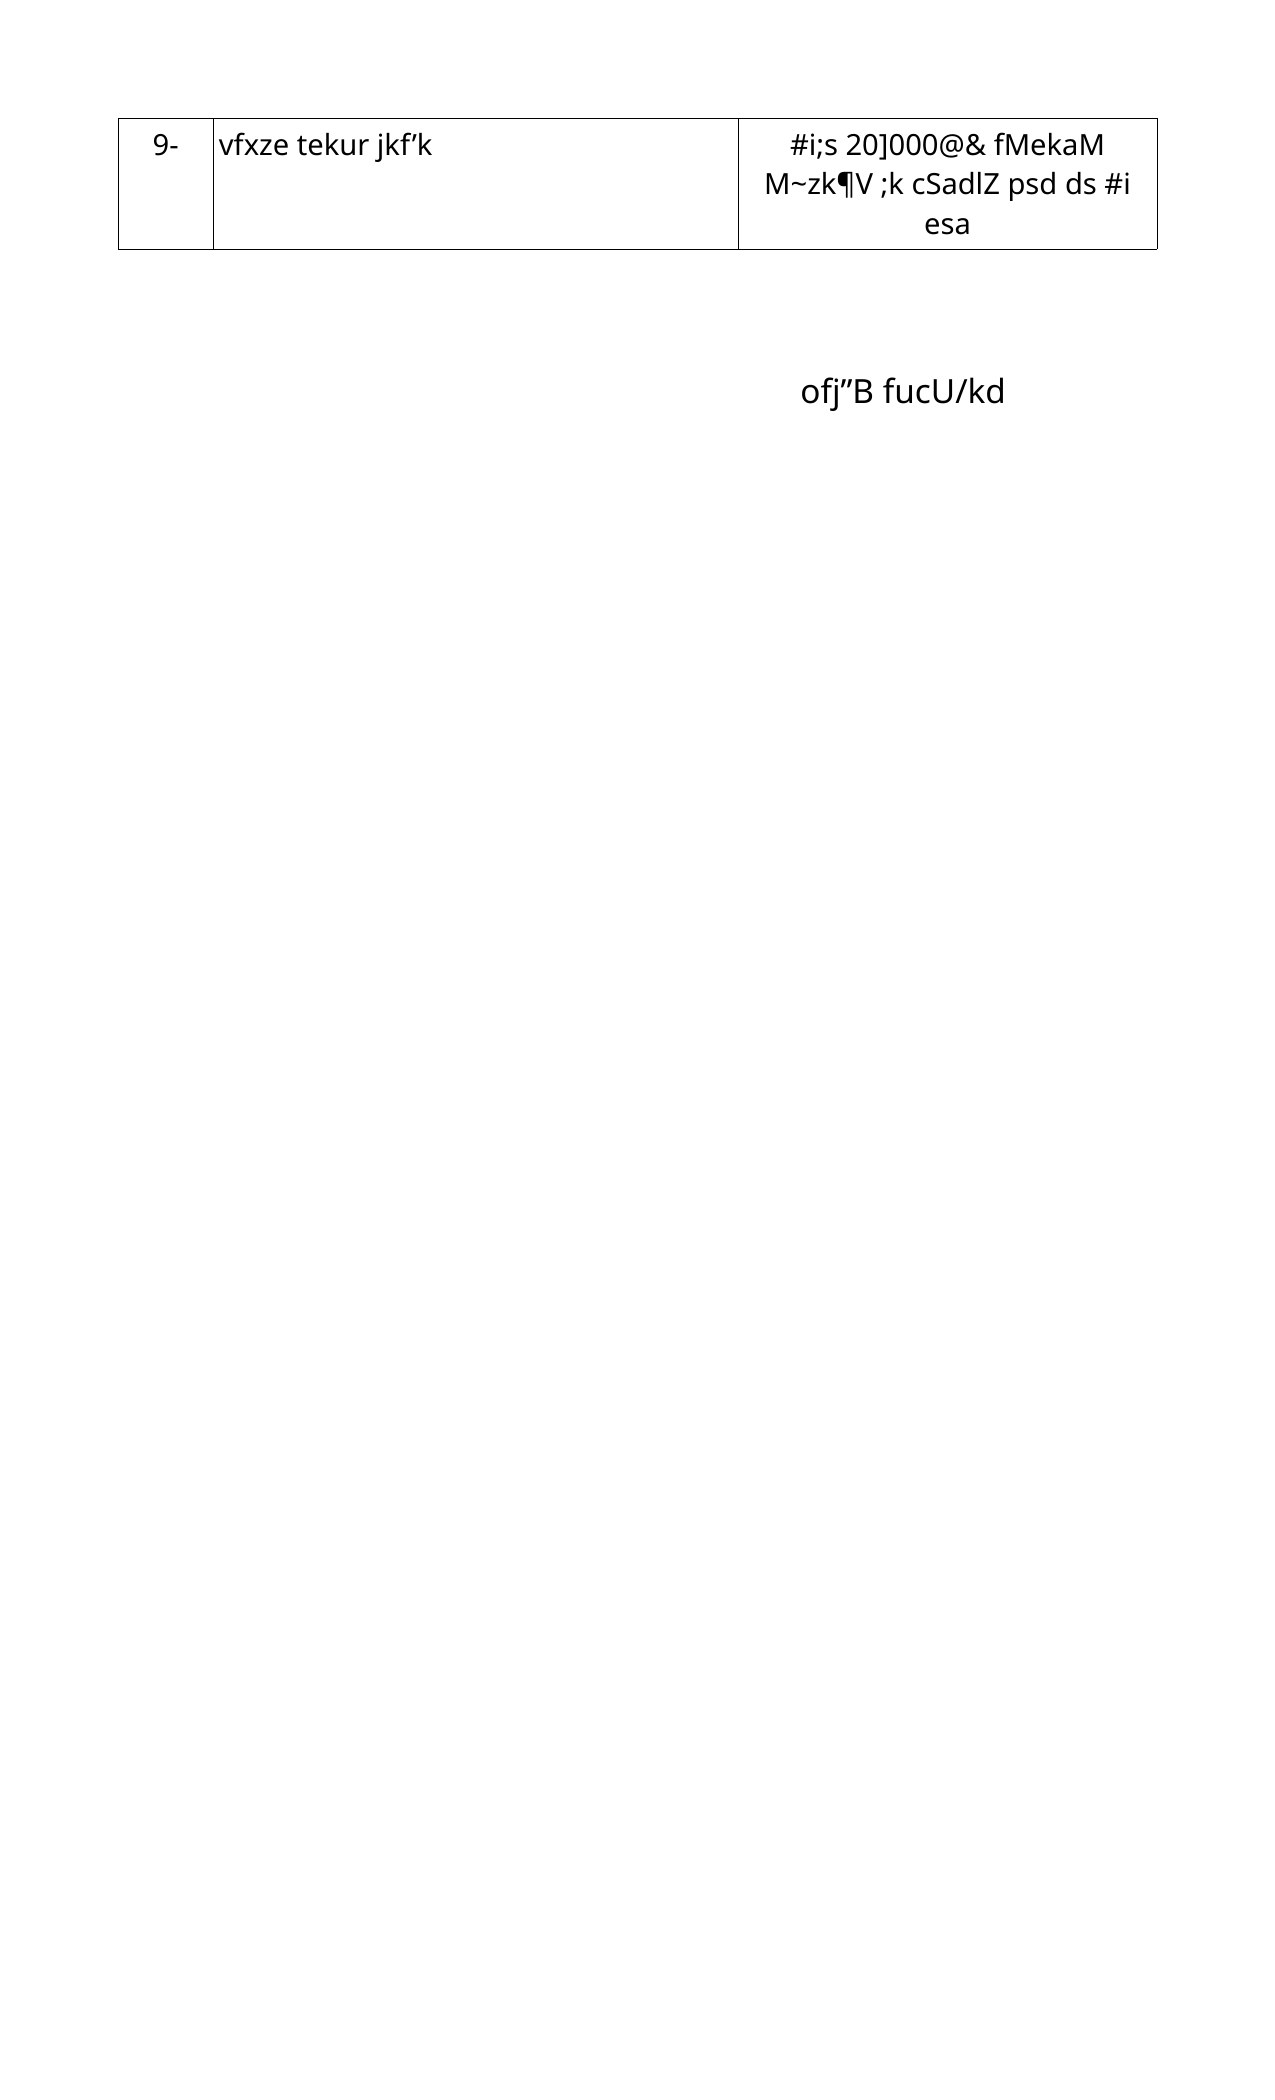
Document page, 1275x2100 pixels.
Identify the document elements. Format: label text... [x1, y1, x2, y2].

table_cell vfxze tekur jkf’k [214, 119, 738, 249]
text ofj”B fucU/kd [118, 368, 1157, 413]
table_cell 9- [119, 119, 213, 249]
table_cell #i;s 20]000@& fMekaM M~zk¶V ;k cSadlZ psd ds #i esa [739, 119, 1157, 249]
